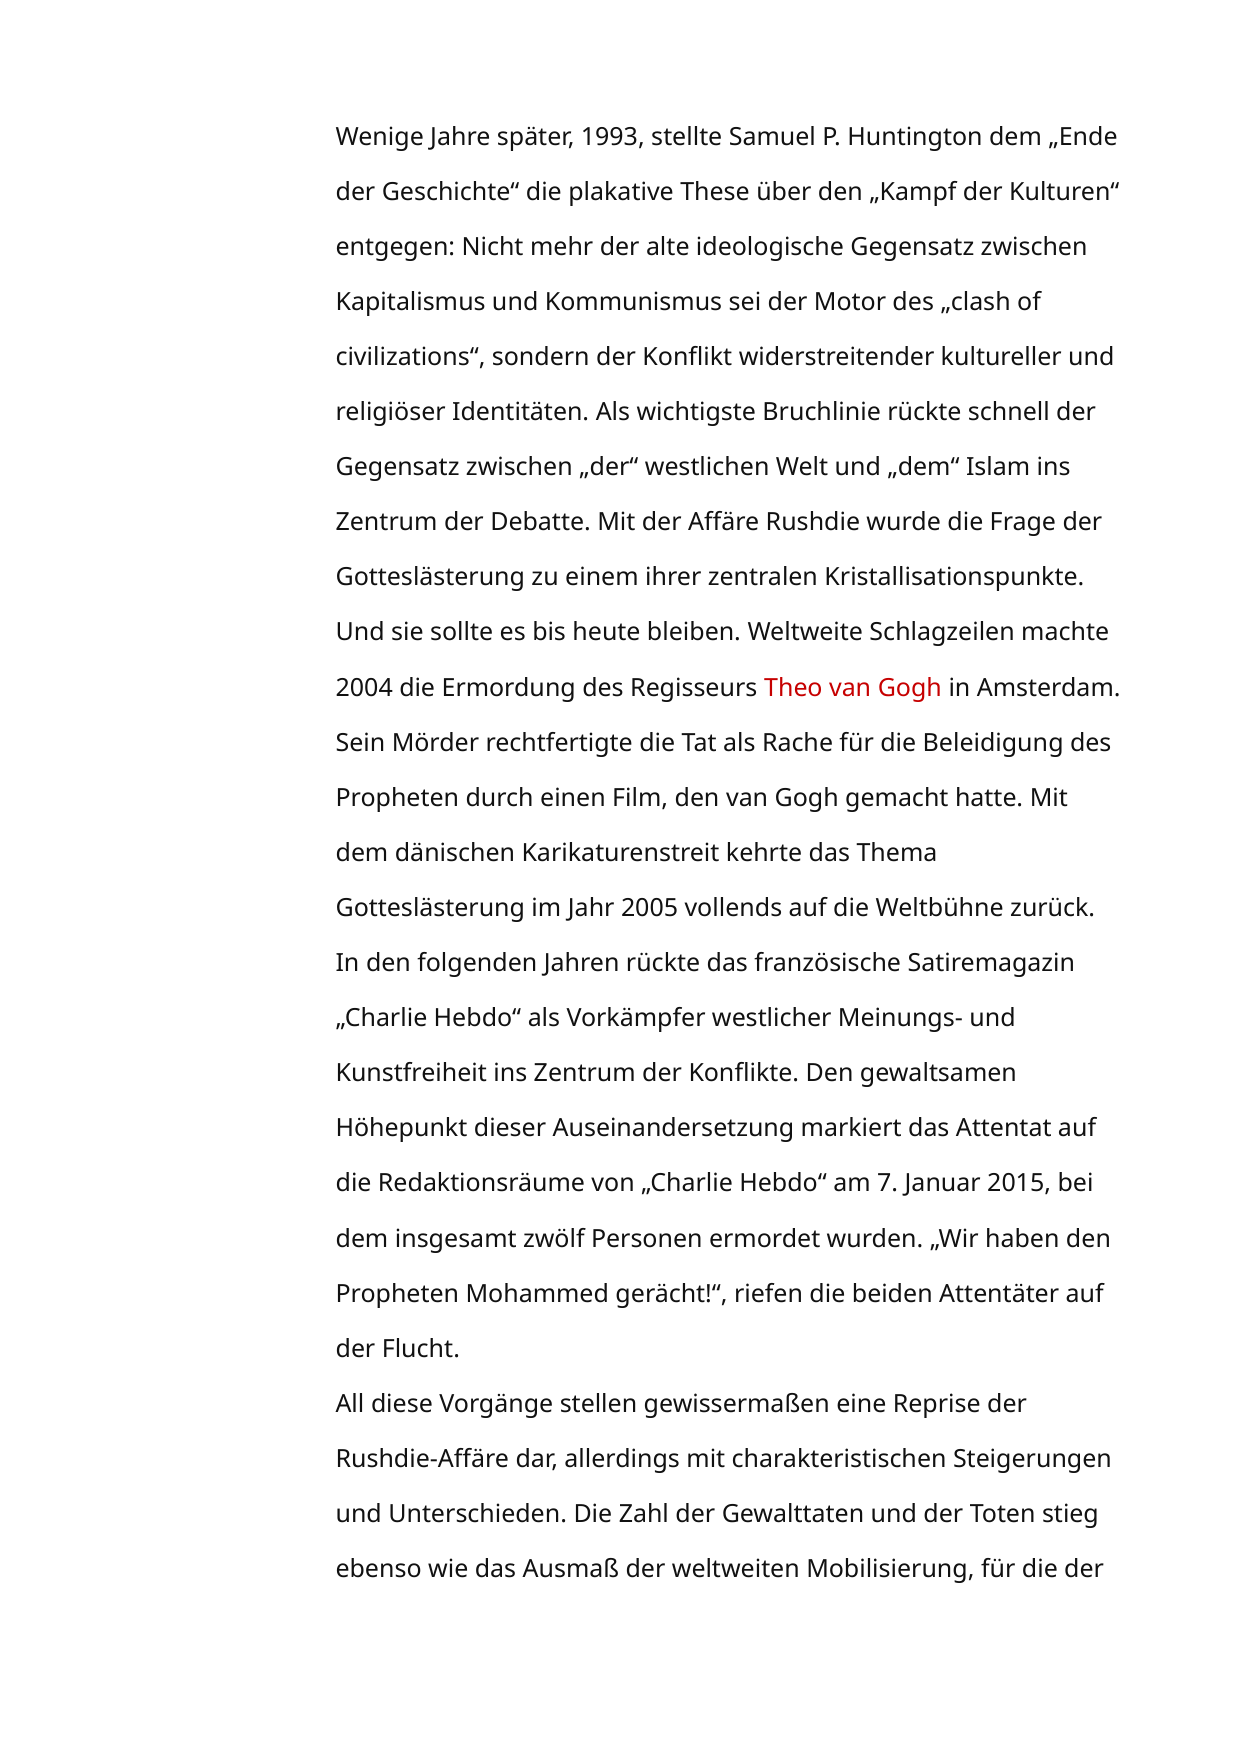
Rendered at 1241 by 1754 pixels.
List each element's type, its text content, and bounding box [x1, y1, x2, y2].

text Wenige Jahre später, 1993, stellte Samuel P. Huntington dem „Ende der Geschichte“ die plakative These über den „Kampf der Kulturen“ entgegen: Nicht mehr der alte ideologische Gegensatz zwischen Kapitalismus und Kommunismus sei der Motor des „clash of civilizations“, sondern der Konflikt widerstreitender kultureller und religiöser Identitäten. Als wichtigste Bruchlinie rückte schnell der Gegensatz zwischen „der“ westlichen Welt und „dem“ Islam ins Zentrum der Debatte. Mit der Affäre Rushdie wurde die Frage der Gotteslästerung zu einem ihrer zentralen Kristallisationspunkte. [335, 118, 1122, 593]
text All diese Vorgänge stellen gewissermaßen eine Reprise der Rushdie-Affäre dar, allerdings mit charakteristischen Steigerungen und Unterschieden. Die Zahl der Gewalttaten und der Toten stieg ebenso wie das Ausmaß der weltweiten Mobilisierung, für die der [335, 1386, 1122, 1585]
text Und sie sollte es bis heute bleiben. Weltweite Schlagzeilen machte 2004 die Ermordung des Regisseurs Theo van Gogh in Amsterdam. Sein Mörder rechtfertigte die Tat als Rache für die Beleidigung des Propheten durch einen Film, den van Gogh gemacht hatte. Mit dem dänischen Karikaturenstreit kehrte das Thema Gotteslästerung im Jahr 2005 vollends auf die Weltbühne zurück. In den folgenden Jahren rückte das französische Satiremagazin „Charlie Hebdo“ als Vorkämpfer westlicher Meinungs- und Kunstfreiheit ins Zentrum der Konflikte. Den gewaltsamen Höhepunkt dieser Auseinandersetzung markiert das Attentat auf die Redaktionsräume von „Charlie Hebdo“ am 7. Januar 2015, bei dem insgesamt zwölf Personen ermordet wurden. „Wir haben den Propheten Mohammed gerächt!“, riefen die beiden Attentäter auf der Flucht. [335, 614, 1122, 1364]
